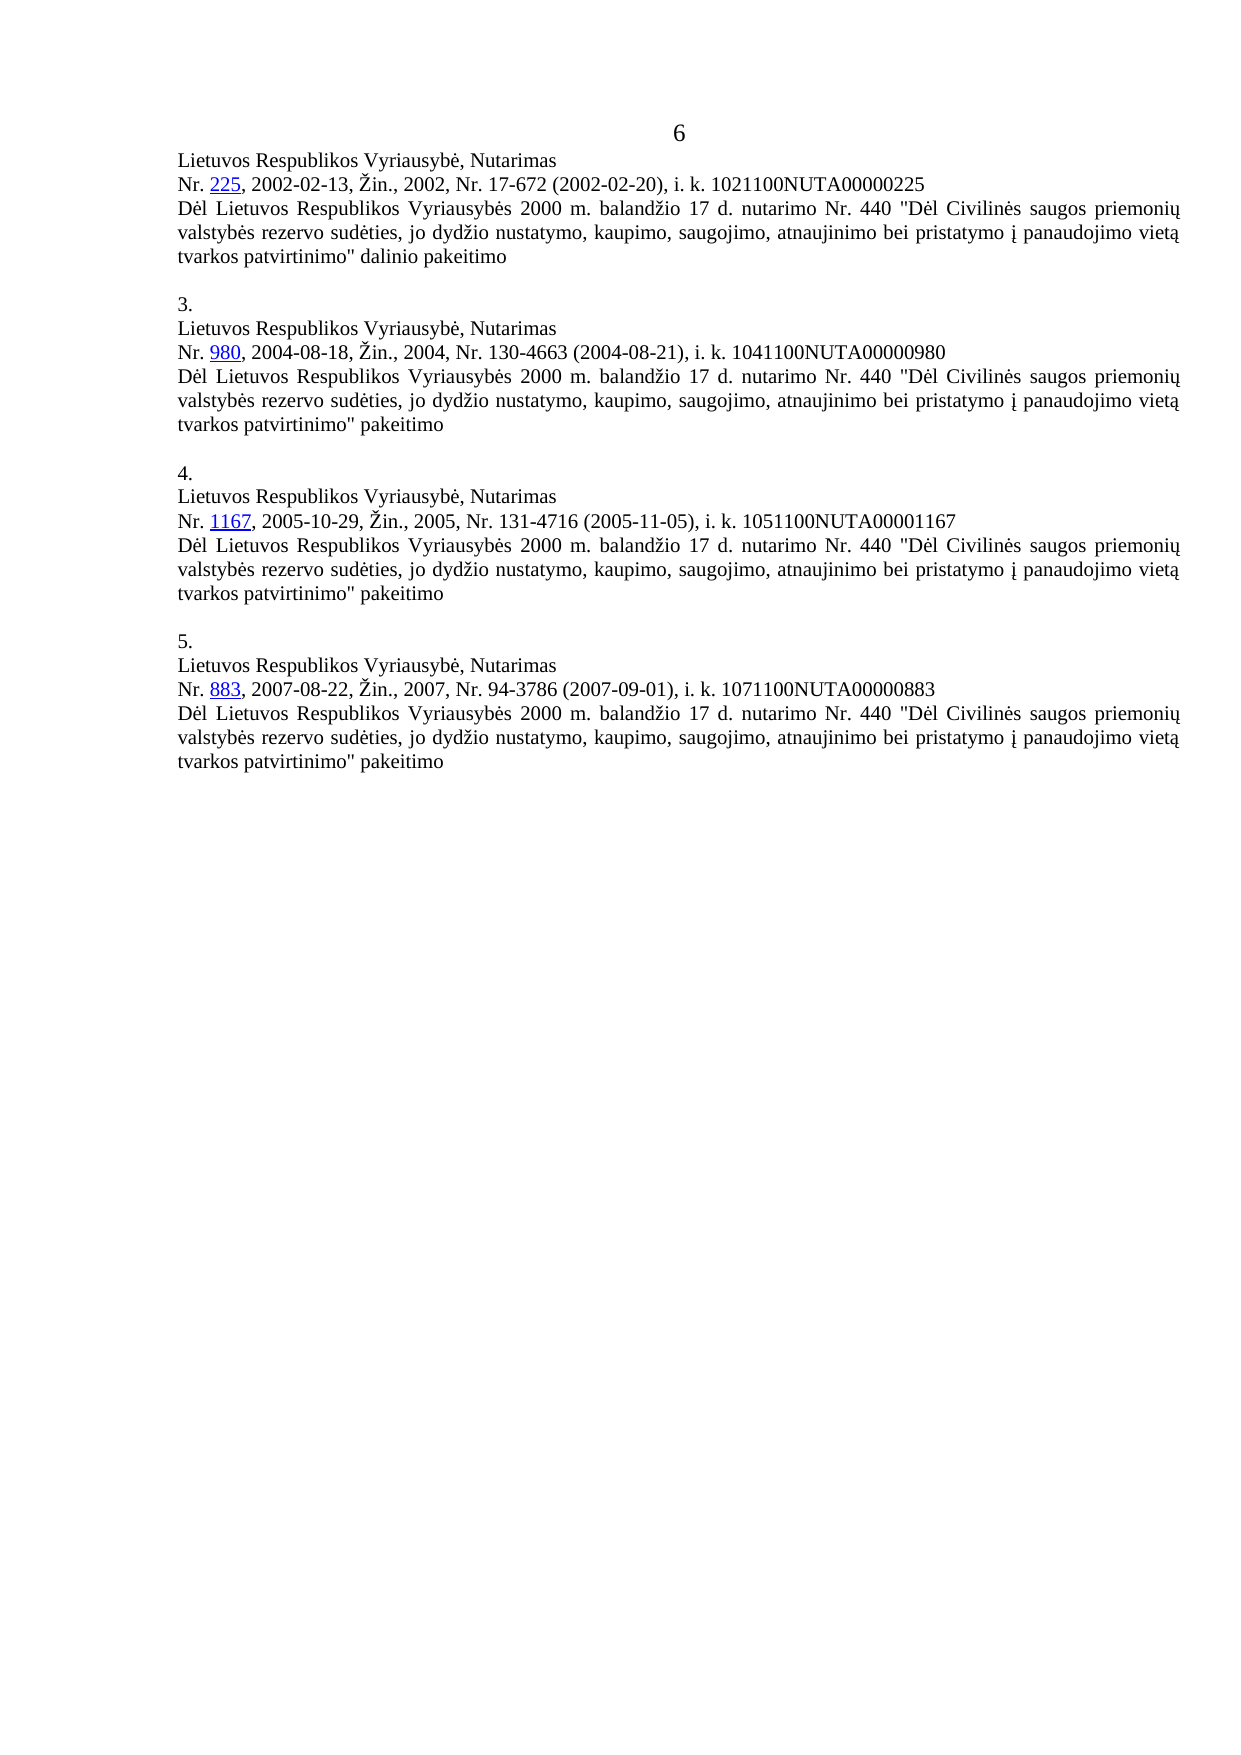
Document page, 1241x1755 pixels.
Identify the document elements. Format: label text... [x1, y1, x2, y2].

text Nr. 1167, 2005-10-29, Žin., 2005, Nr. 131-4716 (2005-11-05), i. k. 1051100NUTA00001167 [177, 508, 1181, 533]
text Nr. 980, 2004-08-18, Žin., 2004, Nr. 130-4663 (2004-08-21), i. k. 1041100NUTA00000980 [177, 340, 1181, 364]
text Lietuvos Respublikos Vyriausybė, Nutarimas [177, 653, 1181, 677]
text Dėl Lietuvos Respublikos Vyriausybės 2000 m. balandžio 17 d. nutarimo Nr. 440 "Dėl Civilinės saugos priemonių valstybės rezervo sudėties, jo dydžio nustatymo, kaupimo, saugojimo, atnaujinimo bei pristatymo į panaudojimo vietą tvarkos patvirtinimo" pakeitimo [177, 701, 1181, 773]
text Dėl Lietuvos Respublikos Vyriausybės 2000 m. balandžio 17 d. nutarimo Nr. 440 "Dėl Civilinės saugos priemonių valstybės rezervo sudėties, jo dydžio nustatymo, kaupimo, saugojimo, atnaujinimo bei pristatymo į panaudojimo vietą tvarkos patvirtinimo" pakeitimo [177, 364, 1181, 436]
text Nr. 883, 2007-08-22, Žin., 2007, Nr. 94-3786 (2007-09-01), i. k. 1071100NUTA00000883 [177, 677, 1181, 701]
text Dėl Lietuvos Respublikos Vyriausybės 2000 m. balandžio 17 d. nutarimo Nr. 440 "Dėl Civilinės saugos priemonių valstybės rezervo sudėties, jo dydžio nustatymo, kaupimo, saugojimo, atnaujinimo bei pristatymo į panaudojimo vietą tvarkos patvirtinimo" dalinio pakeitimo [177, 196, 1181, 268]
text Lietuvos Respublikos Vyriausybė, Nutarimas [177, 484, 1181, 508]
text 4. [177, 460, 1181, 484]
text 5. [177, 629, 1181, 653]
text Lietuvos Respublikos Vyriausybė, Nutarimas [177, 316, 1181, 340]
text Dėl Lietuvos Respublikos Vyriausybės 2000 m. balandžio 17 d. nutarimo Nr. 440 "Dėl Civilinės saugos priemonių valstybės rezervo sudėties, jo dydžio nustatymo, kaupimo, saugojimo, atnaujinimo bei pristatymo į panaudojimo vietą tvarkos patvirtinimo" pakeitimo [177, 533, 1181, 605]
text Lietuvos Respublikos Vyriausybė, Nutarimas [177, 148, 1181, 172]
text 3. [177, 292, 1181, 316]
text Nr. 225, 2002-02-13, Žin., 2002, Nr. 17-672 (2002-02-20), i. k. 1021100NUTA00000225 [177, 172, 1181, 196]
